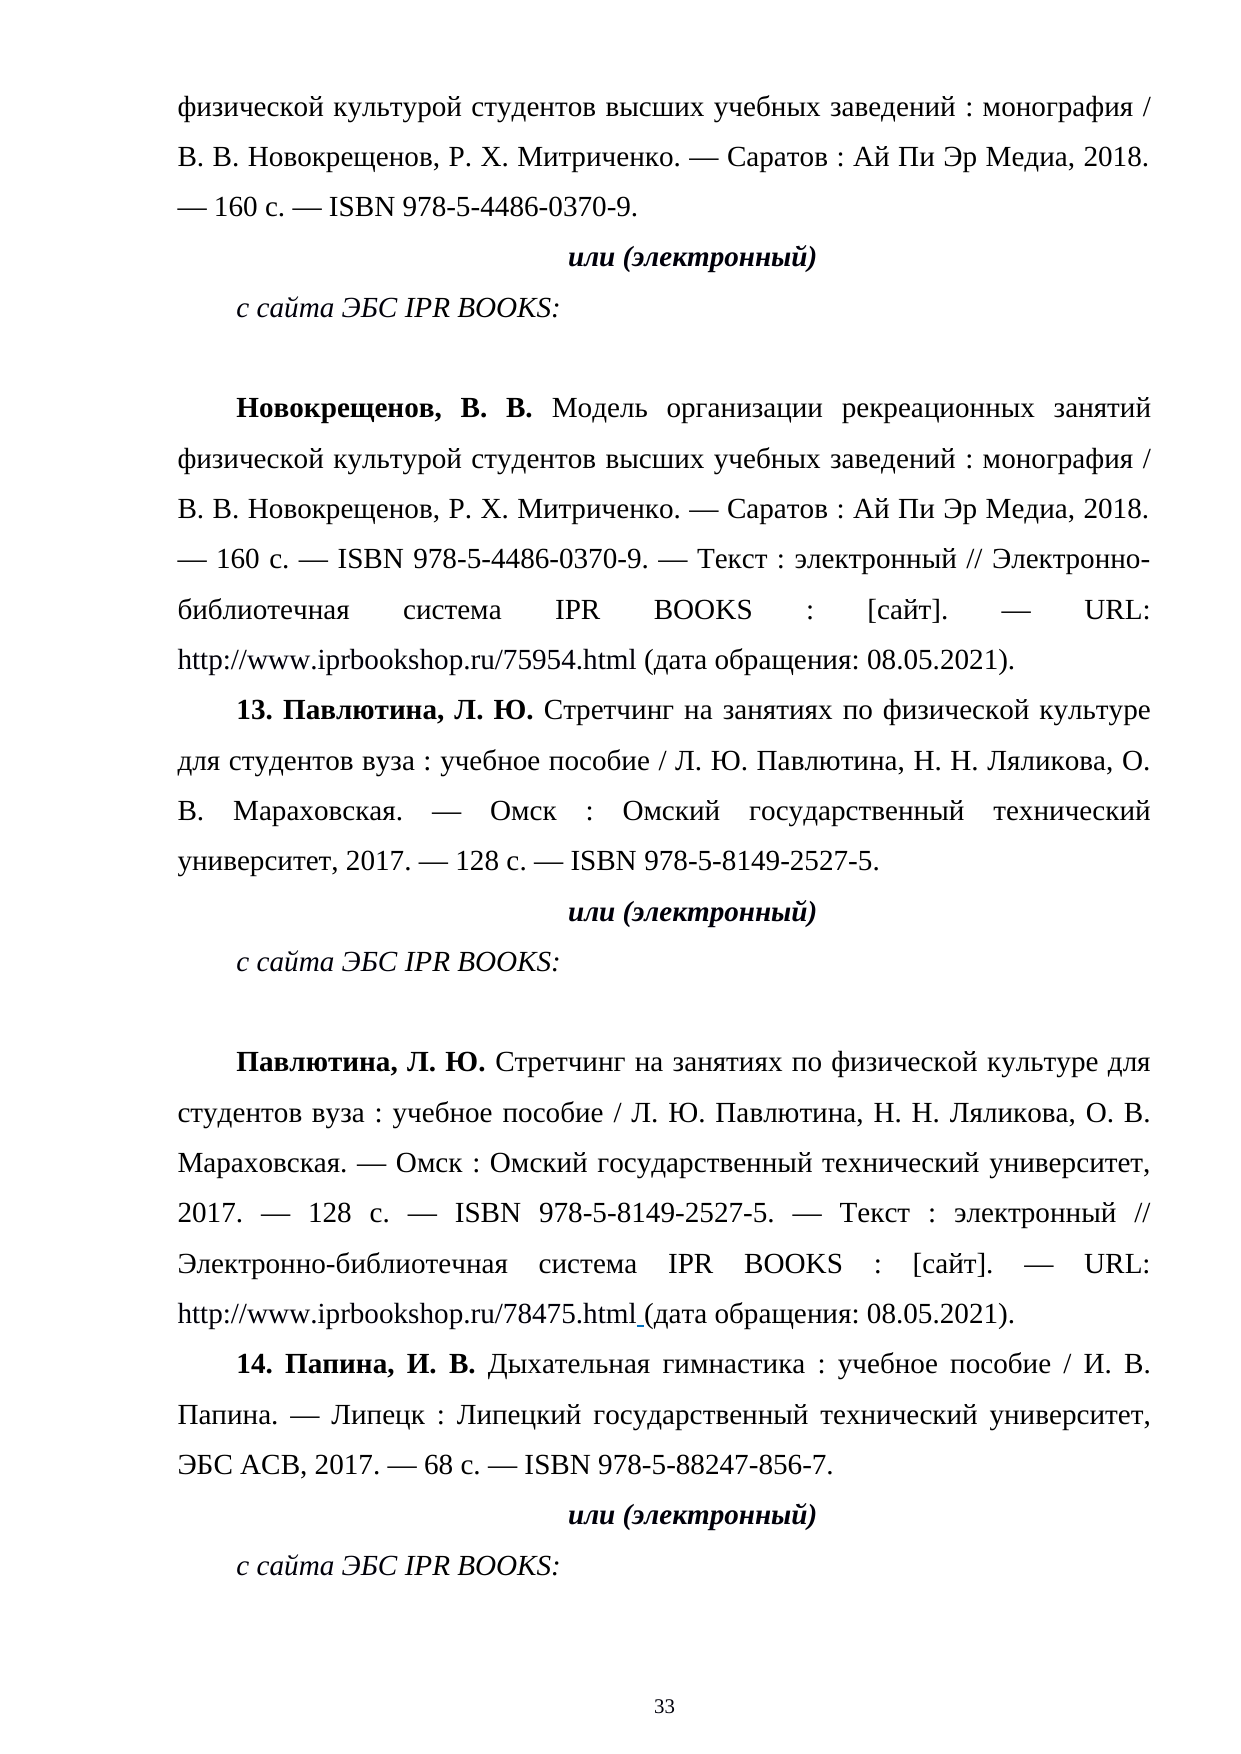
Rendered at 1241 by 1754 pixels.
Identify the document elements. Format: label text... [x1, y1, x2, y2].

list с сайта ЭБС IPR BOOKS: [177, 944, 1152, 977]
text 13. Павлютина, Л. Ю. Стретчинг на занятиях по физической культуре для студентов вуза : учебное пособие / Л. Ю. Павлютина, Н. Н. Ляликова, О. В. Мараховская. — Омск : Омский государственный технический университет, 2017. — 128 c. — ISBN 978-5-8149-2527-5. [177, 692, 1152, 877]
list с сайта ЭБС IPR BOOKS: [177, 1548, 1152, 1581]
text Павлютина, Л. Ю. Стретчинг на занятиях по физической культуре для студентов вуза : учебное пособие / Л. Ю. Павлютина, Н. Н. Ляликова, О. В. Мараховская. — Омск : Омский государственный технический университет, 2017. — 128 c. — ISBN 978-5-8149-2527-5. — Текст : электронный // Электронно-библиотечная система IPR BOOKS : [сайт]. — URL: http://www.iprbookshop.ru/78475.html (дата обращения: 08.05.2021). [177, 1044, 1152, 1330]
text физической культурой студентов высших учебных заведений : монография / В. В. Новокрещенов, Р. Х. Митриченко. — Саратов : Ай Пи Эр Медиа, 2018. — 160 c. — ISBN 978-5-4486-0370-9. [177, 89, 1152, 223]
text 14. Папина, И. В. Дыхательная гимнастика : учебное пособие / И. В. Папина. — Липецк : Липецкий государственный технический университет, ЭБС АСВ, 2017. — 68 c. — ISBN 978-5-88247-856-7. [177, 1346, 1152, 1481]
list или (электронный) [177, 239, 1152, 273]
list или (электронный) [177, 1497, 1152, 1531]
text Новокрещенов, В. В. Модель организации рекреационных занятий физической культурой студентов высших учебных заведений : монография / В. В. Новокрещенов, Р. Х. Митриченко. — Саратов : Ай Пи Эр Медиа, 2018. — 160 c. — ISBN 978-5-4486-0370-9. — Текст : электронный // Электронно-библиотечная система IPR BOOKS : [сайт]. — URL: http://www.iprbookshop.ru/75954.html (дата обращения: 08.05.2021). [177, 391, 1152, 676]
list с сайта ЭБС IPR BOOKS: [177, 290, 1152, 323]
list или (электронный) [177, 894, 1152, 927]
